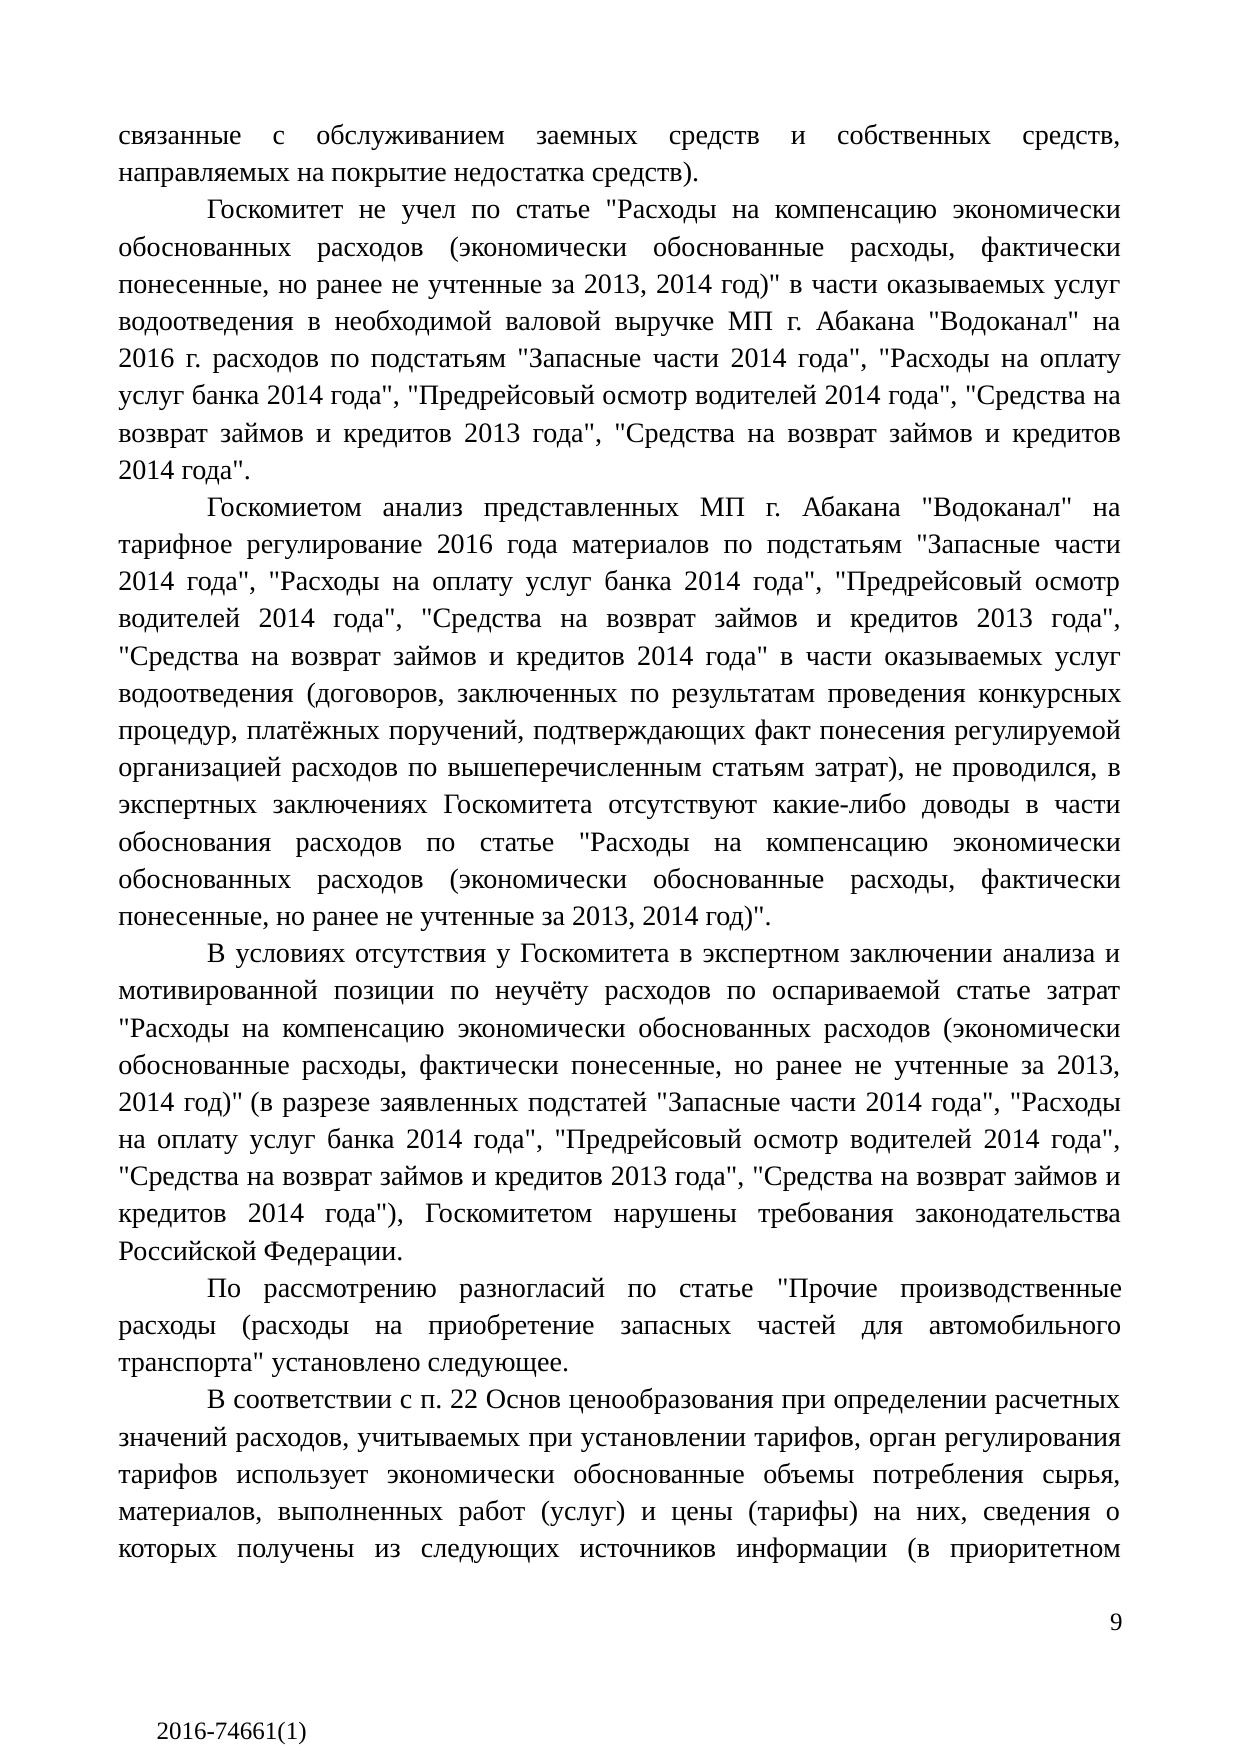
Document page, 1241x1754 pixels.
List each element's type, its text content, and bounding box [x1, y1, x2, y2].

text По рассмотрению разногласий по статье "Прочие производственные расходы (расходы на приобретение запасных частей для автомобильного транспорта" установлено следующее. [118, 1271, 1122, 1378]
text В условиях отсутствия у Госкомитета в экспертном заключении анализа и мотивированной позиции по неучёту расходов по оспариваемой статье затрат "Расходы на компенсацию экономически обоснованных расходов (экономически обоснованные расходы, фактически понесенные, но ранее не учтенные за 2013, 2014 год)" (в разрезе заявленных подстатей "Запасные части 2014 года", "Расходы на оплату услуг банка 2014 года", "Предрейсовый осмотр водителей 2014 года", "Средства на возврат займов и кредитов 2013 года", "Средства на возврат займов и кредитов 2014 года"), Госкомитетом нарушены требования законодательства Российской Федерации. [118, 936, 1122, 1266]
text Госкомитет не учел по статье "Расходы на компенсацию экономически обоснованных расходов (экономически обоснованные расходы, фактически понесенные, но ранее не учтенные за 2013, 2014 год)" в части оказываемых услуг водоотведения в необходимой валовой выручке МП г. Абакана "Водоканал" на 2016 г. расходов по подстатьям "Запасные части 2014 года", "Расходы на оплату услуг банка 2014 года", "Предрейсовый осмотр водителей 2014 года", "Средства на возврат займов и кредитов 2013 года", "Средства на возврат займов и кредитов 2014 года". [118, 192, 1122, 485]
text связанные с обслуживанием заемных средств и собственных средств, направляемых на покрытие недостатка средств). [118, 118, 1122, 188]
text В соответствии с п. 22 Основ ценообразования при определении расчетных значений расходов, учитываемых при установлении тарифов, орган регулирования тарифов использует экономически обоснованные объемы потребления сырья, материалов, выполненных работ (услуг) и цены (тарифы) на них, сведения о которых получены из следующих источников информации (в приоритетном [118, 1382, 1122, 1564]
text Госкомиетом анализ представленных МП г. Абакана "Водоканал" на тарифное регулирование 2016 года материалов по подстатьям "Запасные части 2014 года", "Расходы на оплату услуг банка 2014 года", "Предрейсовый осмотр водителей 2014 года", "Средства на возврат займов и кредитов 2013 года", "Средства на возврат займов и кредитов 2014 года" в части оказываемых услуг водоотведения (договоров, заключенных по результатам проведения конкурсных процедур, платёжных поручений, подтверждающих факт понесения регулируемой организацией расходов по вышеперечисленным статьям затрат), не проводился, в экспертных заключениях Госкомитета отсутствуют какие-либо доводы в части обоснования расходов по статье "Расходы на компенсацию экономически обоснованных расходов (экономически обоснованные расходы, фактически понесенные, но ранее не учтенные за 2013, 2014 год)". [118, 490, 1122, 931]
